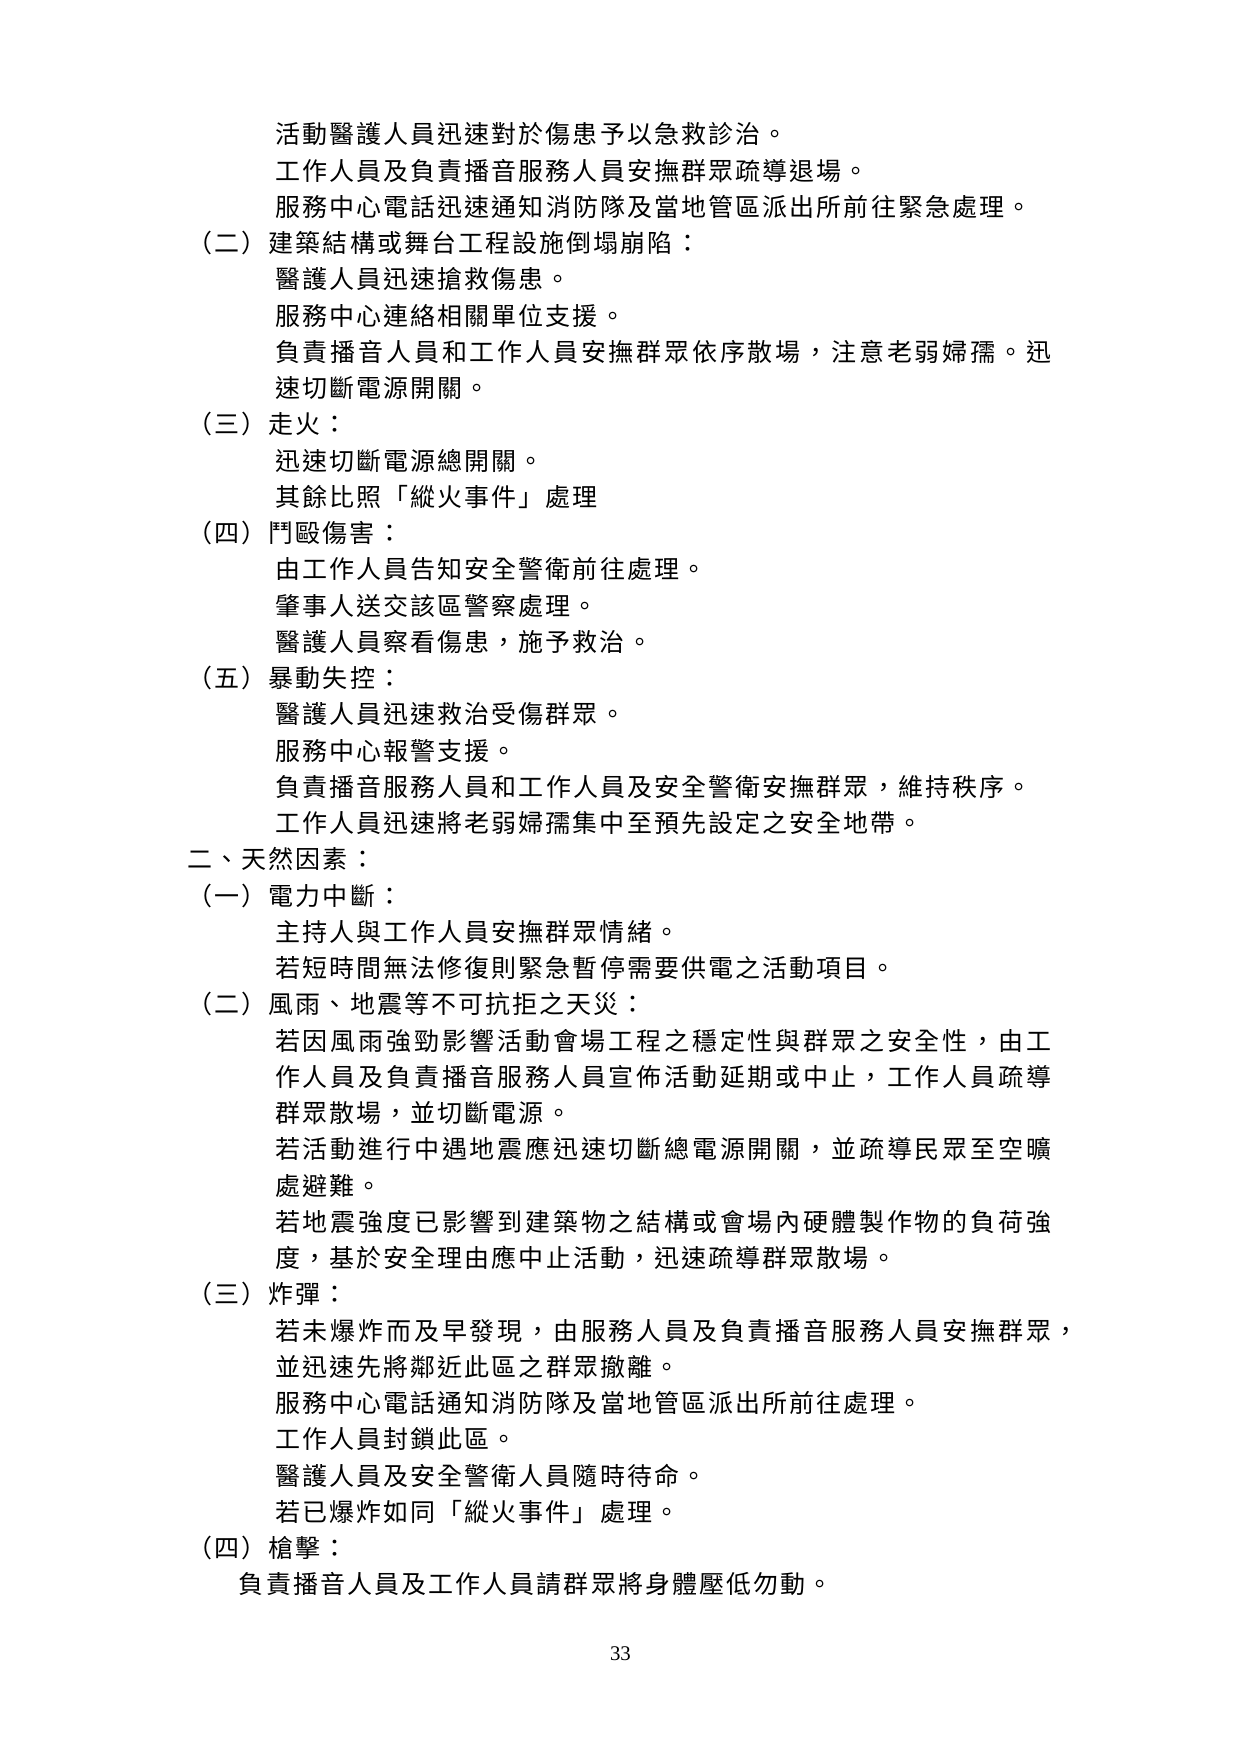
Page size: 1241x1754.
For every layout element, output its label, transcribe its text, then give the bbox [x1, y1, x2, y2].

text （四）鬥毆傷害： [187, 514, 1053, 550]
text 若短時間無法修復則緊急暫停需要供電之活動項目。 [187, 949, 1053, 985]
text 由工作人員告知安全警衛前往處理。 [187, 550, 1053, 586]
text 二、天然因素： [187, 840, 1053, 876]
text 若地震強度已影響到建築物之結構或會場內硬體製作物的負荷強度，基於安全理由應中止活動，迅速疏導群眾散場。 [275, 1202, 1053, 1275]
text 醫護人員迅速搶救傷患。 [187, 260, 1053, 296]
text （三）走火： [187, 405, 1053, 441]
text 主持人與工作人員安撫群眾情緒。 [187, 912, 1053, 949]
text 若活動進行中遇地震應迅速切斷總電源開關，並疏導民眾至空曠處避難。 [275, 1130, 1053, 1202]
text 若已爆炸如同「縱火事件」處理。 [187, 1492, 1053, 1529]
text 迅速切斷電源總開關。 [187, 441, 1053, 477]
text 醫護人員察看傷患，施予救治。 [187, 622, 1053, 659]
text 活動醫護人員迅速對於傷患予以急救診治。 [187, 115, 1053, 151]
text 若因風雨強勁影響活動會場工程之穩定性與群眾之安全性，由工作人員及負責播音服務人員宣佈活動延期或中止，工作人員疏導群眾散場，並切斷電源。 [275, 1021, 1053, 1130]
text （三）炸彈： [187, 1275, 1053, 1311]
text （四）槍擊： [187, 1529, 1053, 1565]
text 醫護人員迅速救治受傷群眾。 [187, 695, 1053, 731]
text 肇事人送交該區警察處理。 [187, 586, 1053, 622]
text 其餘比照「縱火事件」處理 [187, 477, 1053, 514]
text （五）暴動失控： [187, 659, 1053, 695]
text 服務中心連絡相關單位支援。 [187, 296, 1053, 332]
text 負責播音人員及工作人員請群眾將身體壓低勿動。 [204, 1565, 1053, 1601]
text 服務中心報警支援。 [187, 731, 1053, 767]
text 若未爆炸而及早發現，由服務人員及負責播音服務人員安撫群眾，並迅速先將鄰近此區之群眾撤離。 [275, 1311, 1053, 1384]
text 服務中心電話通知消防隊及當地管區派出所前往處理。 [187, 1384, 1053, 1420]
text 負責播音人員和工作人員安撫群眾依序散場，注意老弱婦孺。迅速切斷電源開關。 [275, 332, 1053, 405]
text （一）電力中斷： [187, 876, 1053, 912]
text 工作人員迅速將老弱婦孺集中至預先設定之安全地帶。 [187, 804, 1053, 840]
text 醫護人員及安全警衛人員隨時待命。 [187, 1456, 1053, 1492]
text 工作人員封鎖此區。 [187, 1420, 1053, 1456]
text 服務中心電話迅速通知消防隊及當地管區派出所前往緊急處理。 [275, 187, 1053, 224]
text 負責播音服務人員和工作人員及安全警衛安撫群眾，維持秩序。 [275, 767, 1053, 804]
text 工作人員及負責播音服務人員安撫群眾疏導退場。 [187, 151, 1053, 187]
text （二）建築結構或舞台工程設施倒塌崩陷： [187, 224, 1053, 260]
text （二）風雨、地震等不可抗拒之天災： [187, 985, 1053, 1021]
